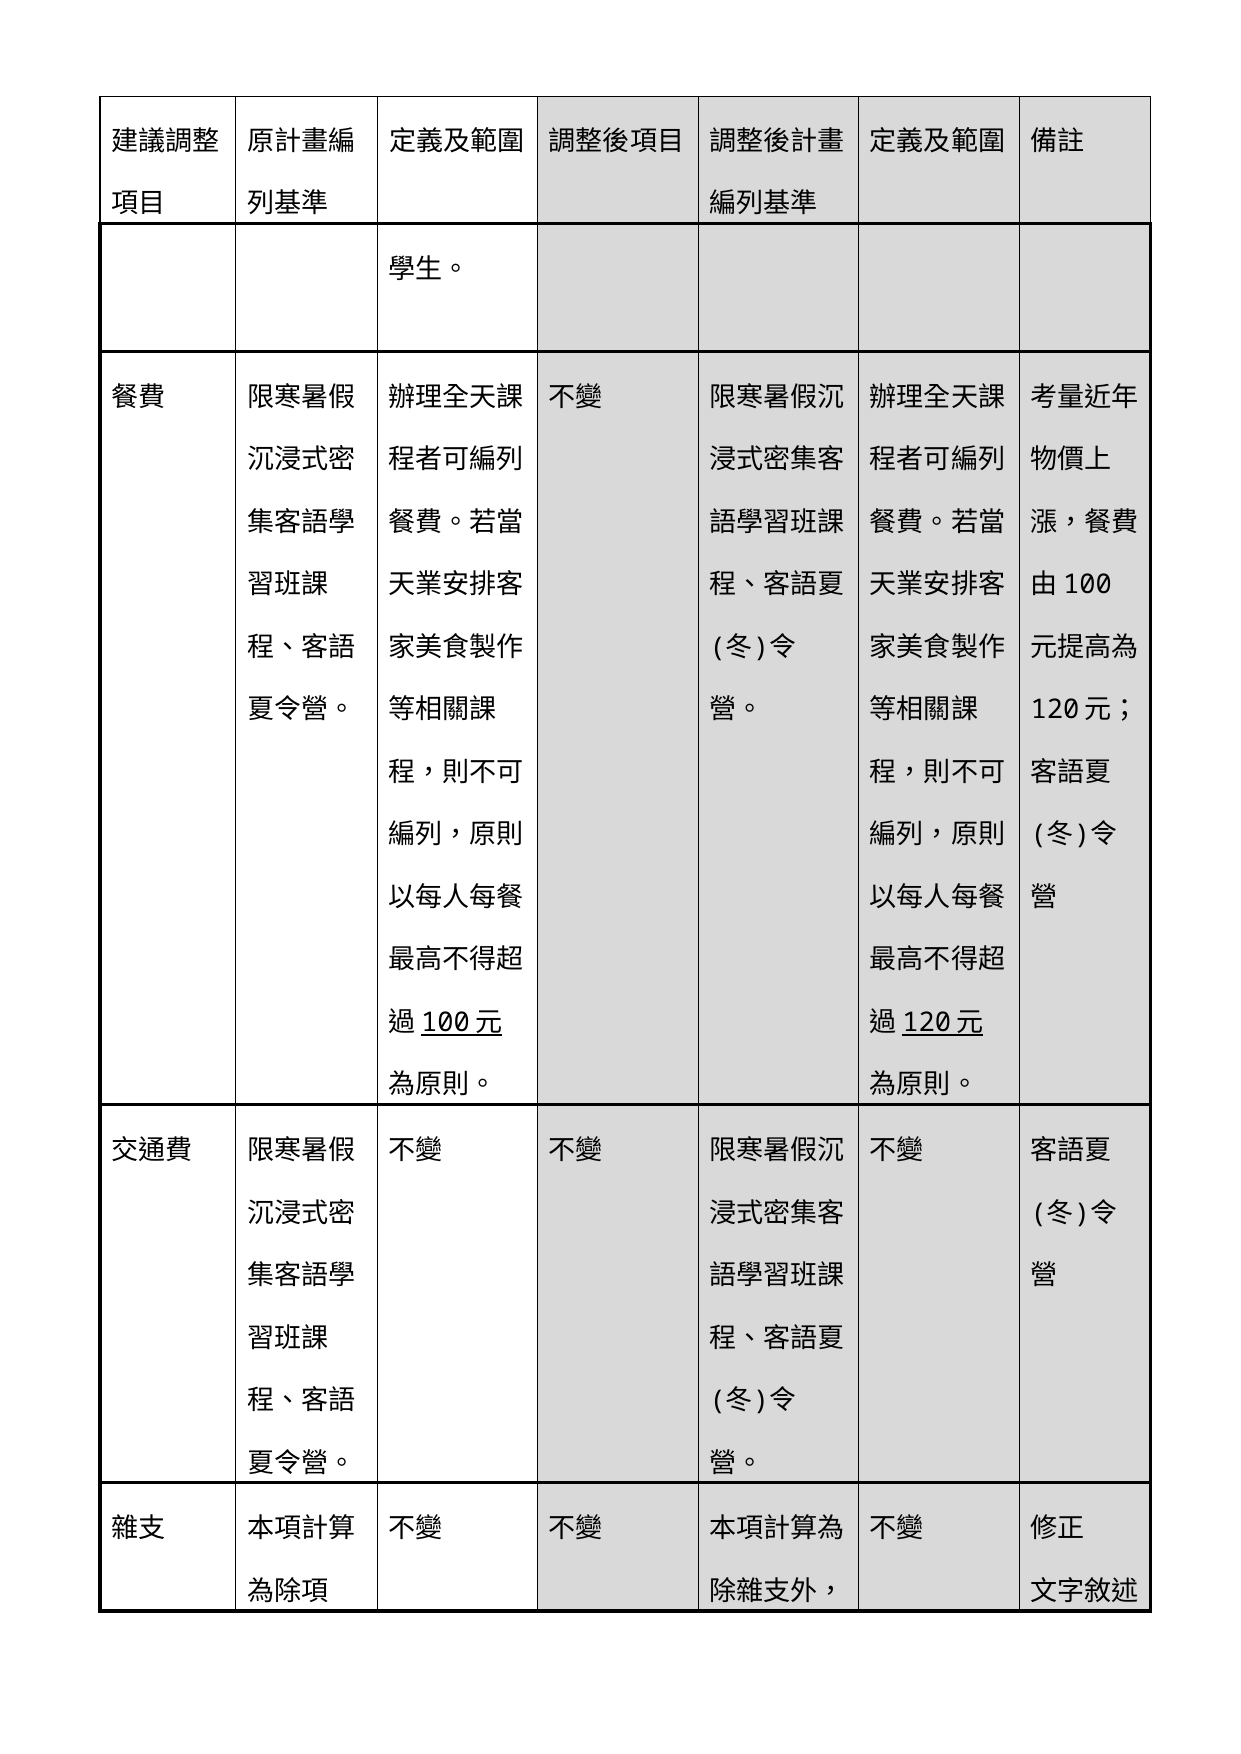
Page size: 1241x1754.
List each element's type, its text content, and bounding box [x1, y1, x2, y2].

table_header 建議調整項目 [101, 97, 235, 222]
table_cell 不變 [859, 1106, 1019, 1481]
table_cell 餐費 [102, 353, 235, 1103]
table_cell 不變 [378, 1106, 537, 1481]
table_header 調整後計畫編列基準 [699, 97, 858, 222]
table_cell [538, 225, 698, 350]
table_header 調整後項目 [538, 97, 698, 222]
table_cell 雜支 [102, 1484, 235, 1609]
table_cell 本項計算為除項 [236, 1484, 377, 1609]
table_cell 學生。 [378, 225, 537, 350]
table_cell [699, 225, 858, 350]
table_header 定義及範圍 [859, 97, 1019, 222]
table_cell 客語夏(冬)令營 [1020, 1106, 1149, 1481]
table_cell 交通費 [102, 1106, 235, 1481]
table_cell 限寒暑假沉浸式密集客語學習班課程、客語夏(冬)令營。 [699, 353, 858, 1103]
table_cell 限寒暑假沉浸式密集客語學習班課程、客語夏令營。 [236, 353, 377, 1103]
table_cell 考量近年物價上漲，餐費由100元提高為120元；客語夏(冬)令營 [1020, 353, 1149, 1103]
table_cell [1020, 225, 1149, 350]
table_cell 限寒暑假沉浸式密集客語學習班課程、客語夏(冬)令營。 [699, 1106, 858, 1481]
table_header 原計畫編列基準 [236, 97, 377, 222]
table_cell 辦理全天課程者可編列餐費。若當天業安排客家美食製作等相關課程，則不可編列，原則以每人每餐最高不得超過100元為原則。 [378, 353, 537, 1103]
table_cell [102, 225, 235, 350]
table_cell 不變 [538, 1484, 698, 1609]
table_cell 本項計算為除雜支外， [699, 1484, 858, 1609]
table_cell [236, 225, 377, 350]
table_cell 辦理全天課程者可編列餐費。若當天業安排客家美食製作等相關課程，則不可編列，原則以每人每餐最高不得超過120元為原則。 [859, 353, 1019, 1103]
table_cell 不變 [538, 353, 698, 1103]
table_header 備註 [1020, 97, 1150, 222]
table_header 定義及範圍 [378, 97, 537, 222]
table_cell 不變 [378, 1484, 537, 1609]
table_cell 不變 [859, 1484, 1019, 1609]
table_cell 不變 [538, 1106, 698, 1481]
table_cell 修正 文字敘述 [1020, 1484, 1149, 1609]
table_cell [859, 225, 1019, 350]
table_cell 限寒暑假沉浸式密集客語學習班課程、客語夏令營。 [236, 1106, 377, 1481]
